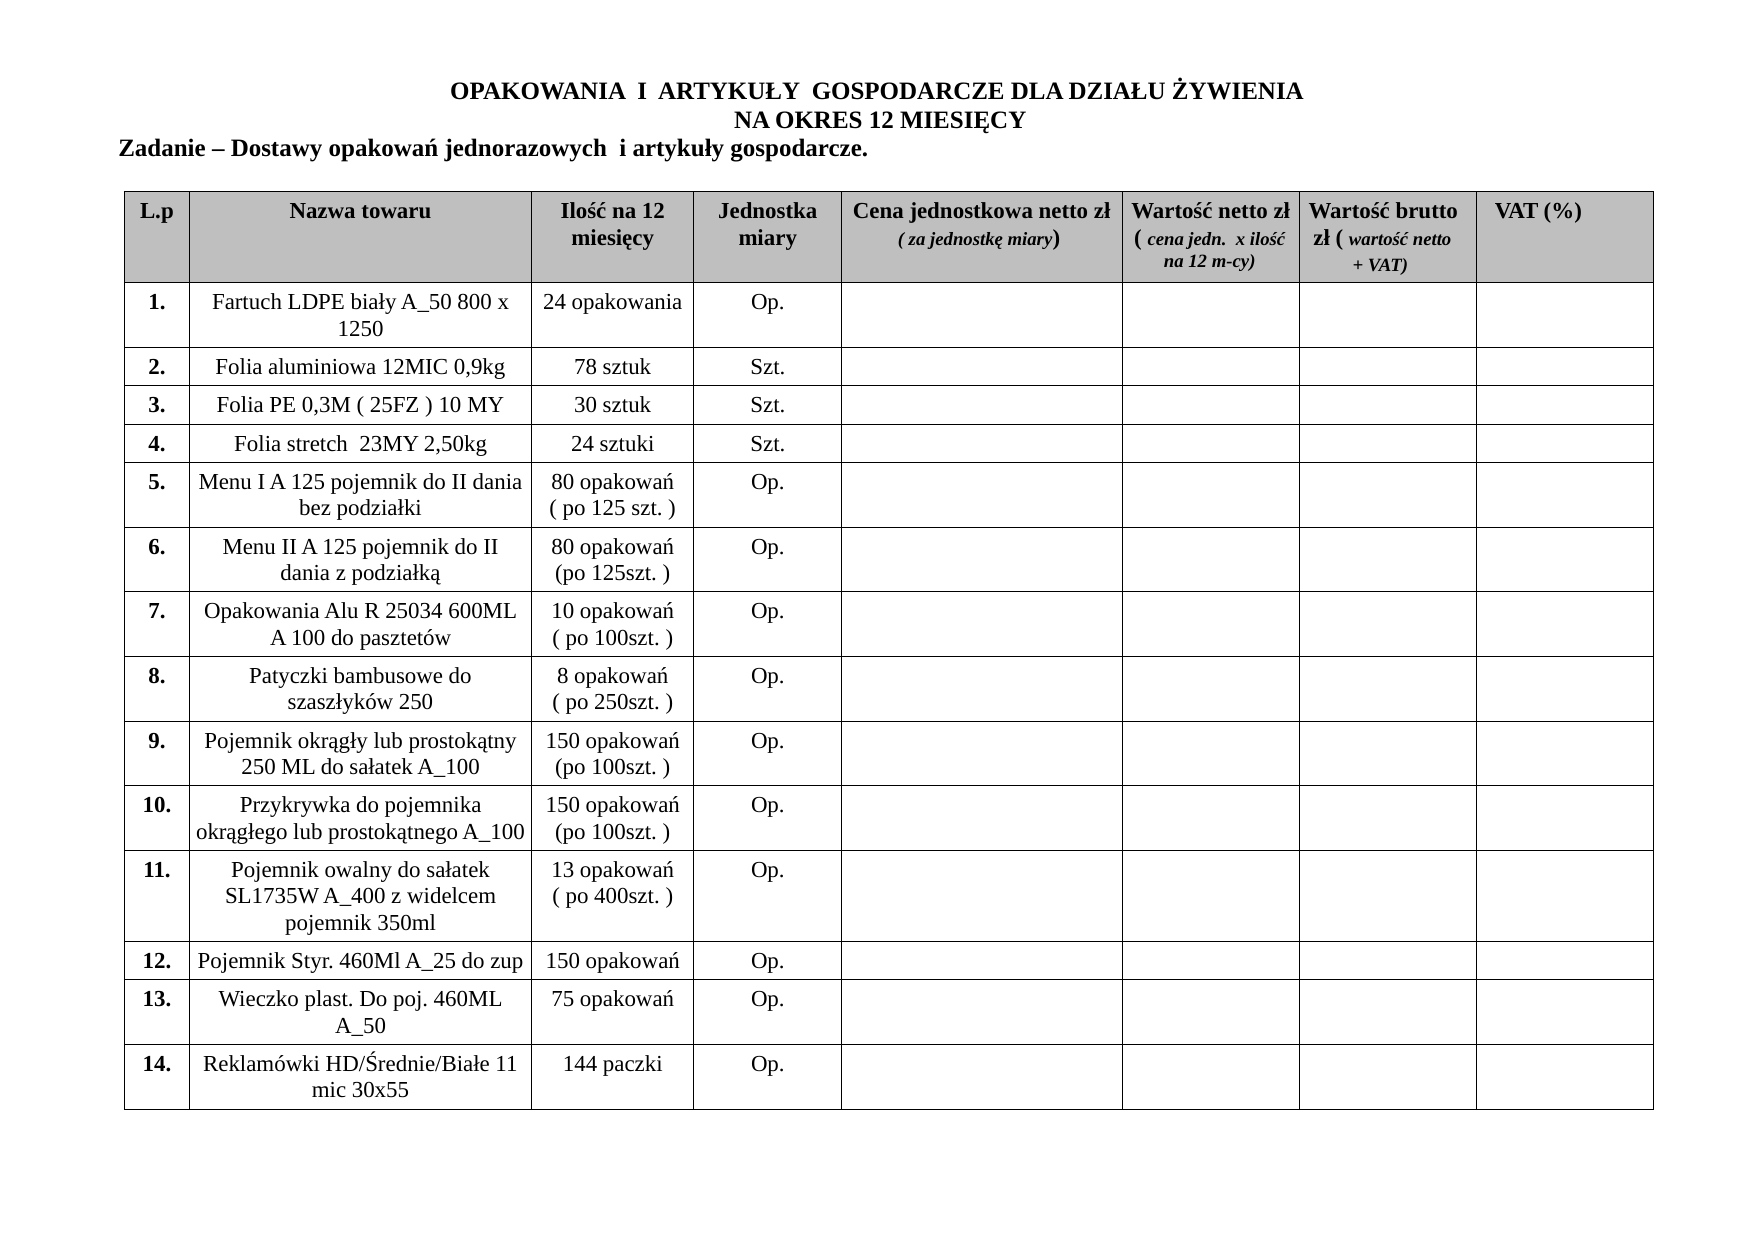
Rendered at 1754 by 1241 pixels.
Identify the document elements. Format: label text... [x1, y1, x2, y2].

table_cell [1477, 722, 1653, 785]
table_header Jednostka miary [694, 192, 841, 282]
table_cell 24 sztuki [532, 425, 693, 462]
table_cell [1477, 980, 1653, 1044]
table_cell 80 opakowań ( po 125 szt. ) [532, 463, 693, 526]
table_cell Przykrywka do pojemnika okrągłego lub prostokątnego A_100 [190, 786, 531, 850]
table_cell 10 opakowań ( po 100szt. ) [532, 592, 693, 656]
table_cell Menu I A 125 pojemnik do II dania bez podziałki [190, 463, 531, 526]
table_cell 8 opakowań ( po 250szt. ) [532, 657, 693, 721]
table_cell [1477, 425, 1653, 462]
table_cell Op. [694, 786, 841, 850]
table_cell [842, 463, 1122, 526]
table_cell [1300, 1045, 1476, 1109]
table_cell [1300, 283, 1476, 347]
table_cell Folia PE 0,3M ( 25FZ ) 10 MY [190, 386, 531, 423]
table_cell [1477, 386, 1653, 423]
table_cell 2. [125, 348, 189, 385]
table_cell [842, 980, 1122, 1044]
table_cell Opakowania Alu R 25034 600ML A 100 do pasztetów [190, 592, 531, 656]
table_cell Op. [694, 980, 841, 1044]
table_header Wartość brutto zł ( wartość netto + VAT) [1300, 192, 1476, 282]
table_cell 150 opakowań (po 100szt. ) [532, 786, 693, 850]
table_cell [1300, 463, 1476, 526]
table_cell [842, 786, 1122, 850]
table_cell 75 opakowań [532, 980, 693, 1044]
table_cell [842, 528, 1122, 591]
table_cell [1123, 592, 1299, 656]
table_cell Menu II A 125 pojemnik do II dania z podziałką [190, 528, 531, 591]
table_cell Pojemnik okrągły lub prostokątny 250 ML do sałatek A_100 [190, 722, 531, 785]
table_cell [842, 592, 1122, 656]
table_cell [1300, 425, 1476, 462]
table_cell [842, 722, 1122, 785]
text NA OKRES 12 MIESIĘCY [118, 105, 1636, 133]
table_cell [842, 851, 1122, 941]
table_cell Szt. [694, 386, 841, 423]
table_cell [1300, 528, 1476, 591]
table_cell [1123, 657, 1299, 721]
table_cell Op. [694, 528, 841, 591]
table_cell [1300, 942, 1476, 979]
table_cell [1477, 463, 1653, 526]
table_cell Szt. [694, 348, 841, 385]
table_cell [1123, 386, 1299, 423]
table_cell 14. [125, 1045, 189, 1109]
table_cell Op. [694, 1045, 841, 1109]
table_cell [842, 283, 1122, 347]
table_cell [1123, 348, 1299, 385]
table_cell [1123, 942, 1299, 979]
table_cell [1123, 283, 1299, 347]
table_cell [1477, 942, 1653, 979]
table_cell Reklamówki HD/Średnie/Białe 11 mic 30x55 [190, 1045, 531, 1109]
table_cell Op. [694, 463, 841, 526]
table_cell [1123, 1045, 1299, 1109]
table_cell Folia stretch 23MY 2,50kg [190, 425, 531, 462]
table_cell [1477, 592, 1653, 656]
table_cell [1123, 528, 1299, 591]
table_cell 13. [125, 980, 189, 1044]
table_cell [1477, 657, 1653, 721]
table_cell 24 opakowania [532, 283, 693, 347]
table_cell [1477, 528, 1653, 591]
table_cell 12. [125, 942, 189, 979]
table_header L.p [125, 192, 189, 282]
table_cell [1477, 283, 1653, 347]
table_cell [1477, 348, 1653, 385]
table_cell Szt. [694, 425, 841, 462]
table_cell [1300, 348, 1476, 385]
table_cell 7. [125, 592, 189, 656]
table_header VAT (%) [1477, 192, 1653, 282]
table_cell Folia aluminiowa 12MIC 0,9kg [190, 348, 531, 385]
table_cell 9. [125, 722, 189, 785]
table_cell [1300, 980, 1476, 1044]
table_cell [1300, 786, 1476, 850]
table_cell 10. [125, 786, 189, 850]
table_cell Op. [694, 283, 841, 347]
table_cell [1123, 425, 1299, 462]
table_header Wartość netto zł ( cena jedn. x ilość na 12 m-cy) [1123, 192, 1299, 282]
table_cell 3. [125, 386, 189, 423]
table_cell Op. [694, 592, 841, 656]
table_header Ilość na 12 miesięcy [532, 192, 693, 282]
table_cell [1123, 851, 1299, 941]
table_cell [1477, 851, 1653, 941]
table_cell [1123, 980, 1299, 1044]
table_cell 80 opakowań (po 125szt. ) [532, 528, 693, 591]
table_cell 4. [125, 425, 189, 462]
table_cell 30 sztuk [532, 386, 693, 423]
table_cell [842, 386, 1122, 423]
text OPAKOWANIA I ARTYKUŁY GOSPODARCZE DLA DZIAŁU ŻYWIENIA [118, 76, 1636, 105]
table_cell [842, 657, 1122, 721]
table_cell [1300, 386, 1476, 423]
table_cell [1300, 851, 1476, 941]
table_cell Op. [694, 657, 841, 721]
table_cell [842, 348, 1122, 385]
table_cell [1477, 786, 1653, 850]
table_cell Op. [694, 722, 841, 785]
table_header Nazwa towaru [190, 192, 531, 282]
table_cell 78 sztuk [532, 348, 693, 385]
table_cell 13 opakowań ( po 400szt. ) [532, 851, 693, 941]
table_cell [842, 425, 1122, 462]
table_cell [1123, 786, 1299, 850]
table_cell 6. [125, 528, 189, 591]
table_cell 11. [125, 851, 189, 941]
table_cell [1300, 657, 1476, 721]
table_cell [842, 942, 1122, 979]
table_cell [1300, 722, 1476, 785]
table_cell 5. [125, 463, 189, 526]
table_cell [1300, 592, 1476, 656]
table_cell Patyczki bambusowe do szaszłyków 250 [190, 657, 531, 721]
table_cell 150 opakowań [532, 942, 693, 979]
table_cell [842, 1045, 1122, 1109]
table_cell Pojemnik Styr. 460Ml A_25 do zup [190, 942, 531, 979]
table_cell Pojemnik owalny do sałatek SL1735W A_400 z widelcem pojemnik 350ml [190, 851, 531, 941]
table_cell 144 paczki [532, 1045, 693, 1109]
table_cell [1123, 722, 1299, 785]
table_cell 8. [125, 657, 189, 721]
table_cell Fartuch LDPE biały A_50 800 x 1250 [190, 283, 531, 347]
table_cell Wieczko plast. Do poj. 460ML A_50 [190, 980, 531, 1044]
table_cell 150 opakowań (po 100szt. ) [532, 722, 693, 785]
table_cell [1477, 1045, 1653, 1109]
table_cell Op. [694, 942, 841, 979]
table_cell [1123, 463, 1299, 526]
text Zadanie – Dostawy opakowań jednorazowych i artykuły gospodarcze. [118, 133, 1636, 162]
table_cell Op. [694, 851, 841, 941]
table_cell 1. [125, 283, 189, 347]
table_header Cena jednostkowa netto zł ( za jednostkę miary) [842, 192, 1122, 282]
